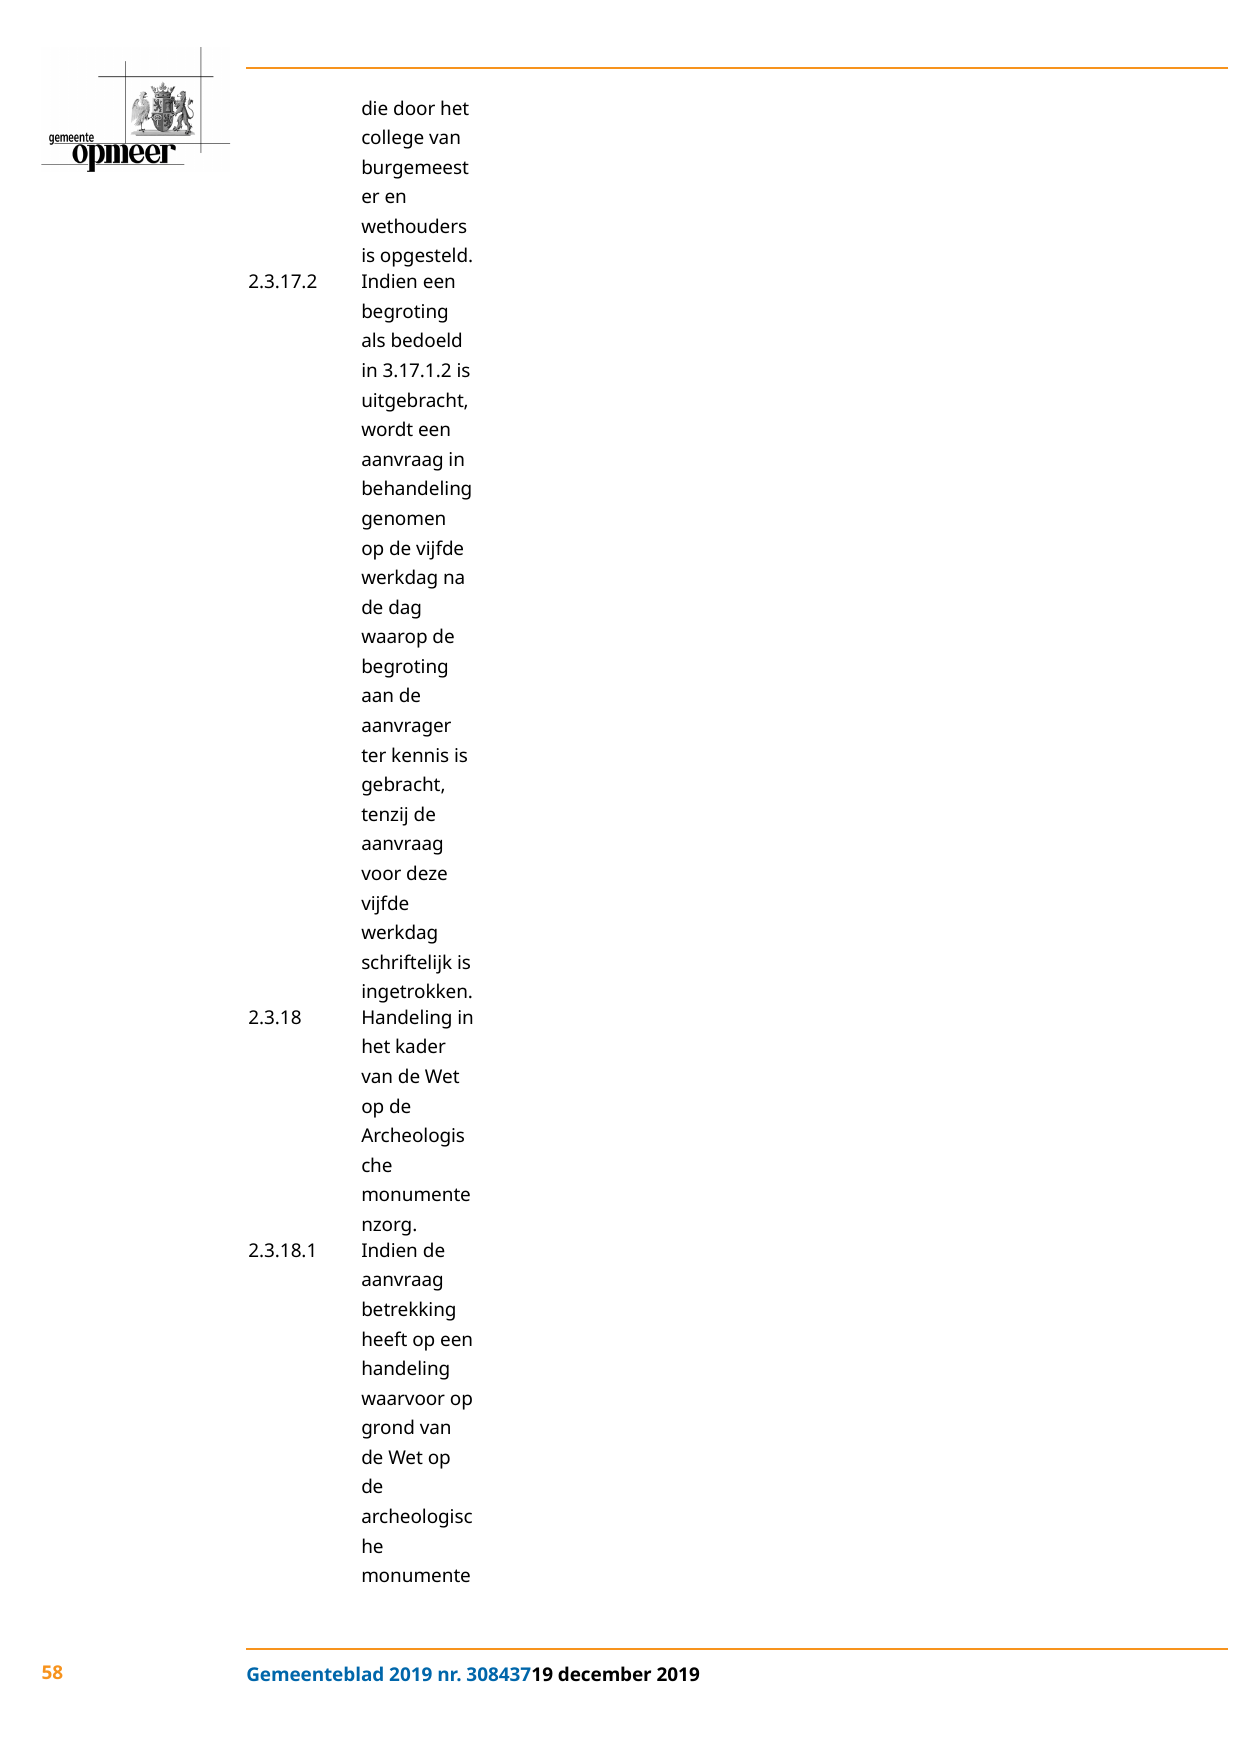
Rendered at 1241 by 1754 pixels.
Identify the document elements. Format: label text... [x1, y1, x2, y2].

table_cell Indien de aanvraag betrekking heeft op een handeling waarvoor op grond van de Wet op de archeologische monumente [361, 1237, 474, 1588]
table_cell [474, 269, 587, 1004]
table_cell 2.3.18 [248, 1004, 361, 1237]
table_cell [474, 1004, 587, 1237]
table_cell [587, 269, 700, 1004]
table_cell die door het college van burgemeester en wethouders is opgesteld. [361, 95, 474, 268]
table_cell [587, 1237, 700, 1588]
table_cell [474, 95, 587, 268]
picture [41, 47, 231, 172]
table_cell Indien een begroting als bedoeld in 3.17.1.2 is uitgebracht, wordt een aanvraag in behandeling genomen op de vijfde werkdag na de dag waarop de begroting aan de aanvrager ter kennis is gebracht, tenzij de aanvraag voor deze vijfde werkdag schriftelijk is ingetrokken. [361, 269, 474, 1004]
table_cell [248, 95, 361, 268]
table_cell [587, 95, 700, 268]
table_cell 2.3.17.2 [248, 269, 361, 1004]
table_cell [587, 1004, 700, 1237]
table_cell Handeling in het kader van de Wet op de Archeologische monumentenzorg. [361, 1004, 474, 1237]
table_cell 2.3.18.1 [248, 1237, 361, 1588]
table_cell [474, 1237, 587, 1588]
